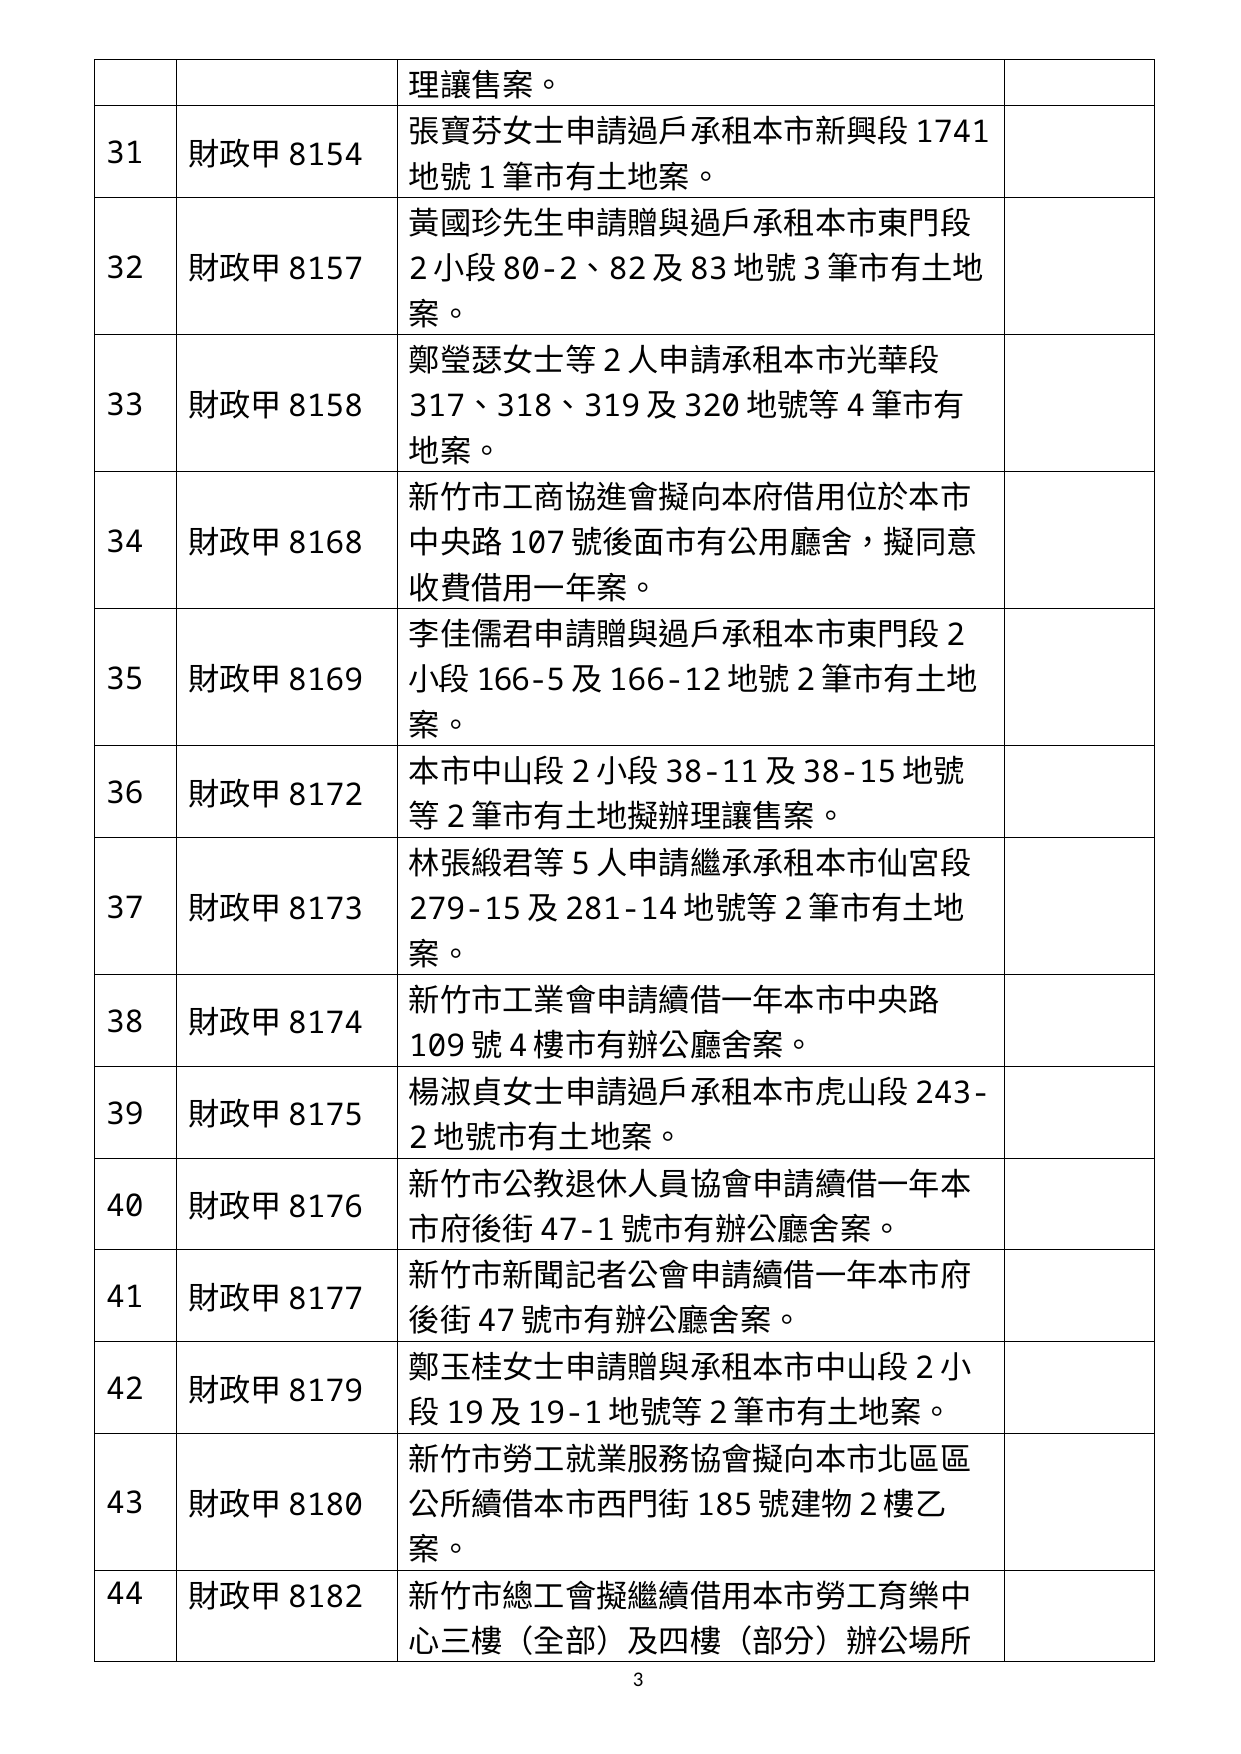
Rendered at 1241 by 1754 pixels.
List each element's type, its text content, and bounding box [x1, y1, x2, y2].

table_cell 財政甲8180 [177, 1434, 397, 1570]
table_cell [1005, 198, 1154, 334]
table_cell [1005, 1434, 1154, 1570]
table_cell 黃國珍先生申請贈與過戶承租本市東門段2小段80-2、82及83地號3筆市有土地案。 [398, 198, 1004, 334]
table_cell 理讓售案。 [398, 60, 1004, 105]
table_cell 本市中山段2小段38-11及38-15地號等2筆市有土地擬辦理讓售案。 [398, 746, 1004, 837]
table_cell 新竹市新聞記者公會申請續借一年本市府後街47號市有辦公廳舍案。 [398, 1250, 1004, 1341]
table_cell [1005, 60, 1154, 105]
table_cell 40 [95, 1159, 176, 1249]
table_cell 財政甲8158 [177, 335, 397, 471]
table_cell 財政甲8157 [177, 198, 397, 334]
table_cell 31 [95, 106, 176, 197]
table_cell 張寶芬女士申請過戶承租本市新興段1741地號1筆市有土地案。 [398, 106, 1004, 197]
table_cell 財政甲8175 [177, 1067, 397, 1158]
table_cell [1005, 1067, 1154, 1158]
table_cell 林張緞君等5人申請繼承承租本市仙宮段279-15及281-14地號等2筆市有土地案。 [398, 838, 1004, 974]
table_cell 鄭瑩瑟女士等2人申請承租本市光華段317、318、319及320地號等4筆市有地案。 [398, 335, 1004, 471]
table_cell 33 [95, 335, 176, 471]
table_cell 財政甲8172 [177, 746, 397, 837]
table_cell 財政甲8176 [177, 1159, 397, 1249]
table_cell 財政甲8168 [177, 472, 397, 608]
table_cell 34 [95, 472, 176, 608]
table_cell 楊淑貞女士申請過戶承租本市虎山段243-2地號市有土地案。 [398, 1067, 1004, 1158]
table_cell 39 [95, 1067, 176, 1158]
table_cell 38 [95, 975, 176, 1066]
table_cell [177, 60, 397, 105]
table_cell 財政甲8177 [177, 1250, 397, 1341]
table_cell 新竹市工商協進會擬向本府借用位於本市中央路107號後面市有公用廳舍，擬同意收費借用一年案。 [398, 472, 1004, 608]
table_cell 鄭玉桂女士申請贈與承租本市中山段2小段19及19-1地號等2筆市有土地案。 [398, 1342, 1004, 1433]
table_cell 財政甲8174 [177, 975, 397, 1066]
table_cell 新竹市工業會申請續借一年本市中央路109號4樓市有辦公廳舍案。 [398, 975, 1004, 1066]
table_cell [1005, 1159, 1154, 1249]
table_cell 新竹市勞工就業服務協會擬向本市北區區公所續借本市西門街185號建物2樓乙案。 [398, 1434, 1004, 1570]
table_cell [95, 60, 176, 105]
table_cell 44 [95, 1571, 176, 1661]
table_cell 43 [95, 1434, 176, 1570]
table_cell [1005, 746, 1154, 837]
table_cell 41 [95, 1250, 176, 1341]
table_cell 財政甲8179 [177, 1342, 397, 1433]
table_cell [1005, 975, 1154, 1066]
table_cell 37 [95, 838, 176, 974]
table_cell [1005, 609, 1154, 745]
table_cell 財政甲8154 [177, 106, 397, 197]
table_cell [1005, 106, 1154, 197]
table_cell [1005, 838, 1154, 974]
table_cell 新竹市公教退休人員協會申請續借一年本市府後街47-1號市有辦公廳舍案。 [398, 1159, 1004, 1249]
table_cell 35 [95, 609, 176, 745]
table_cell [1005, 1250, 1154, 1341]
table_cell [1005, 335, 1154, 471]
table_cell 財政甲8169 [177, 609, 397, 745]
table_cell 42 [95, 1342, 176, 1433]
table_cell 新竹市總工會擬繼續借用本市勞工育樂中心三樓（全部）及四樓（部分）辦公場所 [398, 1571, 1004, 1661]
table_cell 36 [95, 746, 176, 837]
table_cell [1005, 1342, 1154, 1433]
table_cell [1005, 1571, 1154, 1661]
table_cell [1005, 472, 1154, 608]
table_cell 李佳儒君申請贈與過戶承租本市東門段2小段166-5及166-12地號2筆市有土地案。 [398, 609, 1004, 745]
table_cell 財政甲8173 [177, 838, 397, 974]
table_cell 財政甲8182 [177, 1571, 397, 1661]
table_cell 32 [95, 198, 176, 334]
